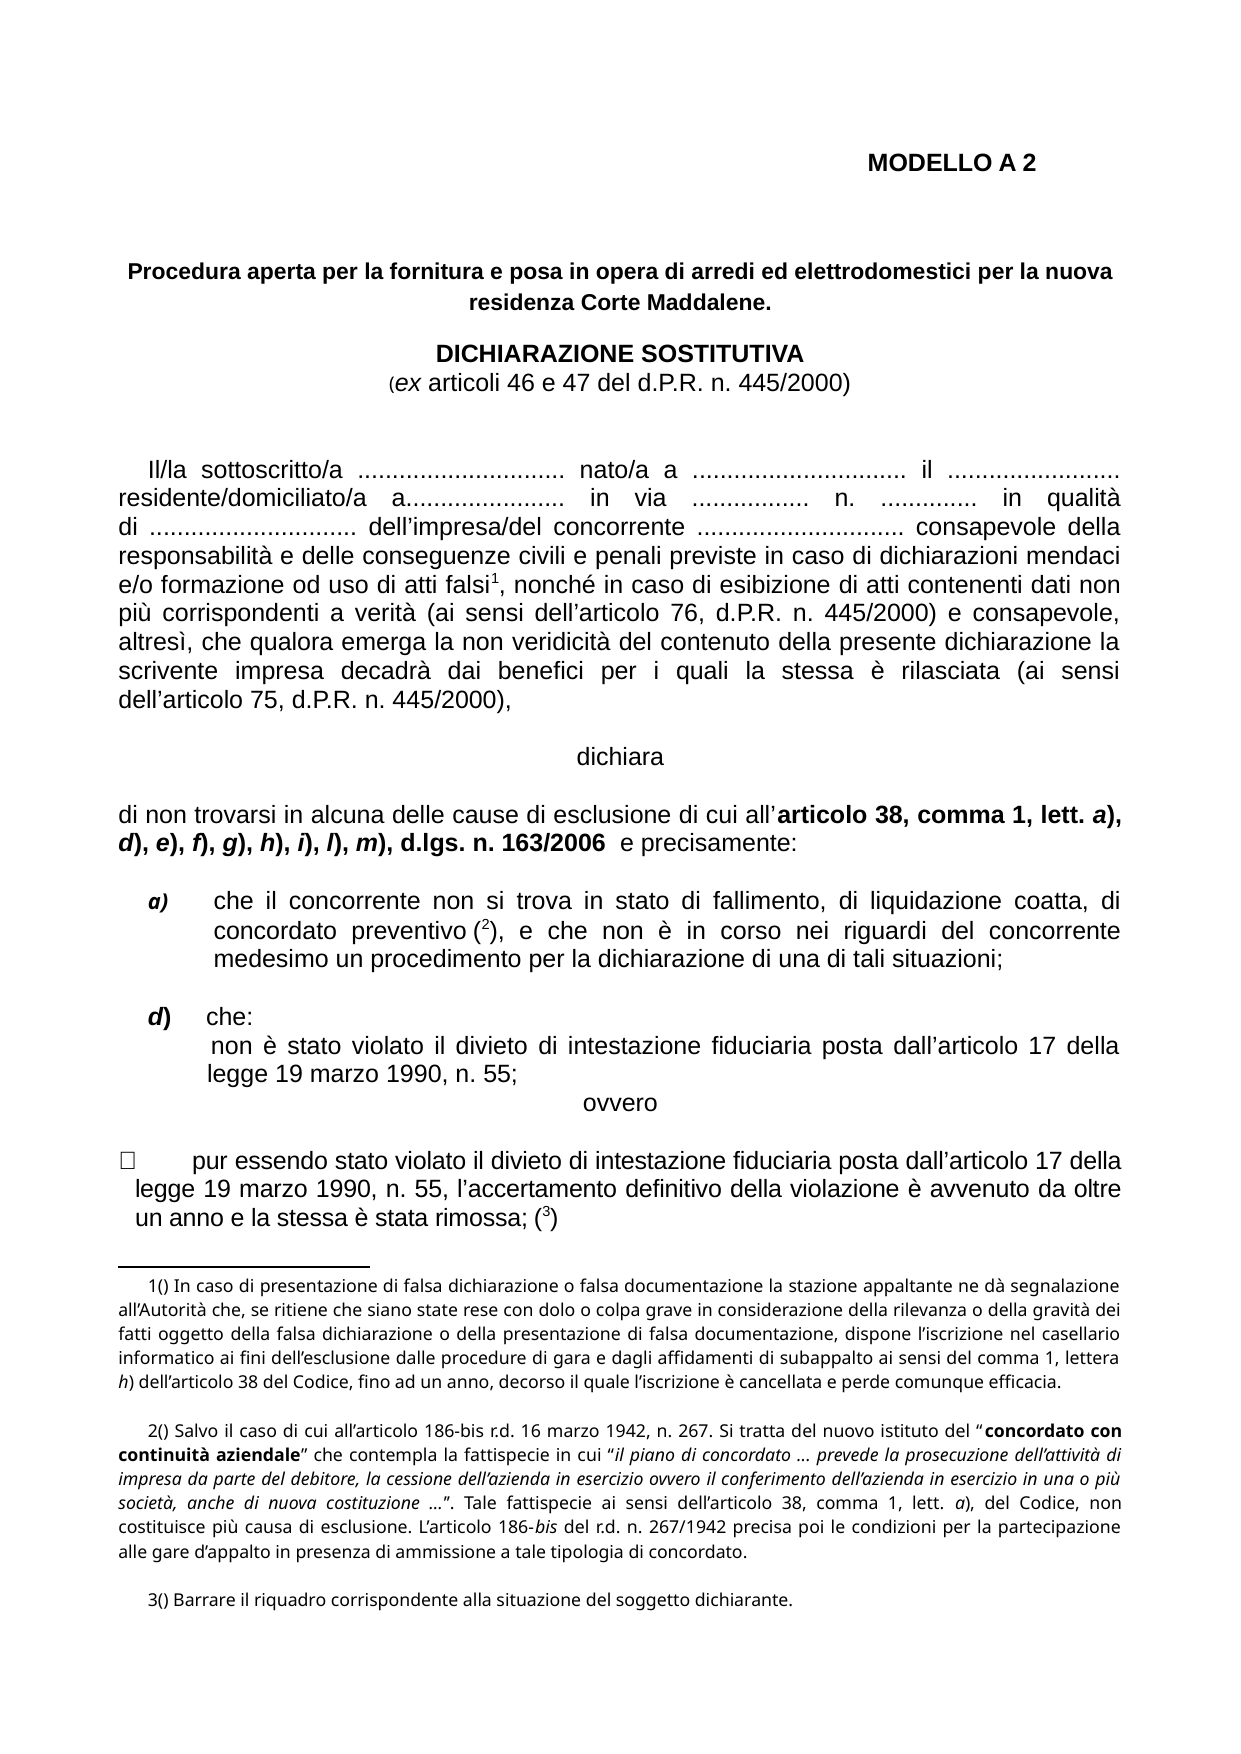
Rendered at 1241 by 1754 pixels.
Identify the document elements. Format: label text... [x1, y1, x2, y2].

text dichiara [118, 742, 1122, 771]
text ovvero [118, 1088, 1122, 1117]
text non è stato violato il divieto di intestazione fiduciaria posta dall’articolo 17 della legge 19 marzo 1990, n. 55; [190, 1031, 1122, 1088]
list () Salvo il caso di cui all’articolo 186-bis r.d. 16 marzo 1942, n. 267. Si tratta del nuovo istituto del “concordato con continuità aziendale” che contempla la fattispecie in cui “il piano di concordato ... prevede la prosecuzione dell’attività di impresa da parte del debitore, la cessione dell’azienda in esercizio ovvero il conferimento dell’azienda in esercizio in una o più società, anche di nuova costituzione ...’’. Tale fattispecie ai sensi dell’articolo 38, comma 1, lett. a), del Codice, non costituisce più causa di esclusione. L’articolo 186-bis del r.d. n. 267/1942 precisa poi le condizioni per la partecipazione alle gare d’appalto in presenza di ammissione a tale tipologia di concordato. [118, 1418, 1122, 1563]
text () Barrare il riquadro corrispondente alla situazione del soggetto dichiarante. [118, 1587, 1122, 1612]
text d) che: [118, 1002, 1122, 1031]
text DICHIARAZIONE SOSTITUTIVA [118, 339, 1122, 368]
list che il concorrente non si trova in stato di fallimento, di liquidazione coatta, di concordato preventivo (), e che non è in corso nei riguardi del concorrente medesimo un procedimento per la dichiarazione di una di tali situazioni; [148, 886, 1122, 973]
text Il/la sottoscritto/a .............................. nato/a a ............................... il ......................... residente/domiciliato/a a....................... in via ................. n. .............. in qualità di .............................. dell’impresa/del concorrente .............................. consapevole della responsabilità e delle conseguenze civili e penali previste in caso di dichiarazioni mendaci e/o formazione od uso di atti falsi, nonché in caso di esibizione di atti contenenti dati non più corrispondenti a verità (ai sensi dell’articolo 76, d.P.R. n. 445/2000) e consapevole, altresì, che qualora emerga la non veridicità del contenuto della presente dichiarazione la scrivente impresa decadrà dai benefici per i quali la stessa è rilasciata (ai sensi dell’articolo 75, d.P.R. n. 445/2000), [118, 454, 1122, 713]
text MODELLO A 2 [708, 148, 1122, 176]
text Procedura aperta per la fornitura e posa in opera di arredi ed elettrodomestici per la nuova residenza Corte Maddalene. [118, 258, 1122, 315]
text di non trovarsi in alcuna delle cause di esclusione di cui all’articolo 38, comma 1, lett. a), d), e), f), g), h), i), l), m), d.lgs. n. 163/2006 e precisamente: [118, 799, 1122, 857]
text () In caso di presentazione di falsa dichiarazione o falsa documentazione la stazione appaltante ne dà segnalazione all’Autorità che, se ritiene che siano state rese con dolo o colpa grave in considerazione della rilevanza o della gravità dei fatti oggetto della falsa dichiarazione o della presentazione di falsa documentazione, dispone l’iscrizione nel casellario informatico ai fini dell’esclusione dalle procedure di gara e dagli affidamenti di subappalto ai sensi del comma 1, lettera h) dell’articolo 38 del Codice, fino ad un anno, decorso il quale l’iscrizione è cancellata e perde comunque efficacia. [118, 1273, 1122, 1394]
text (ex articoli 46 e 47 del d.P.R. n. 445/2000) [118, 368, 1122, 397]
text  pur essendo stato violato il divieto di intestazione fiduciaria posta dall’articolo 17 della legge 19 marzo 1990, n. 55, l’accertamento definitivo della violazione è avvenuto da oltre un anno e la stessa è stata rimossa; () [118, 1146, 1122, 1232]
